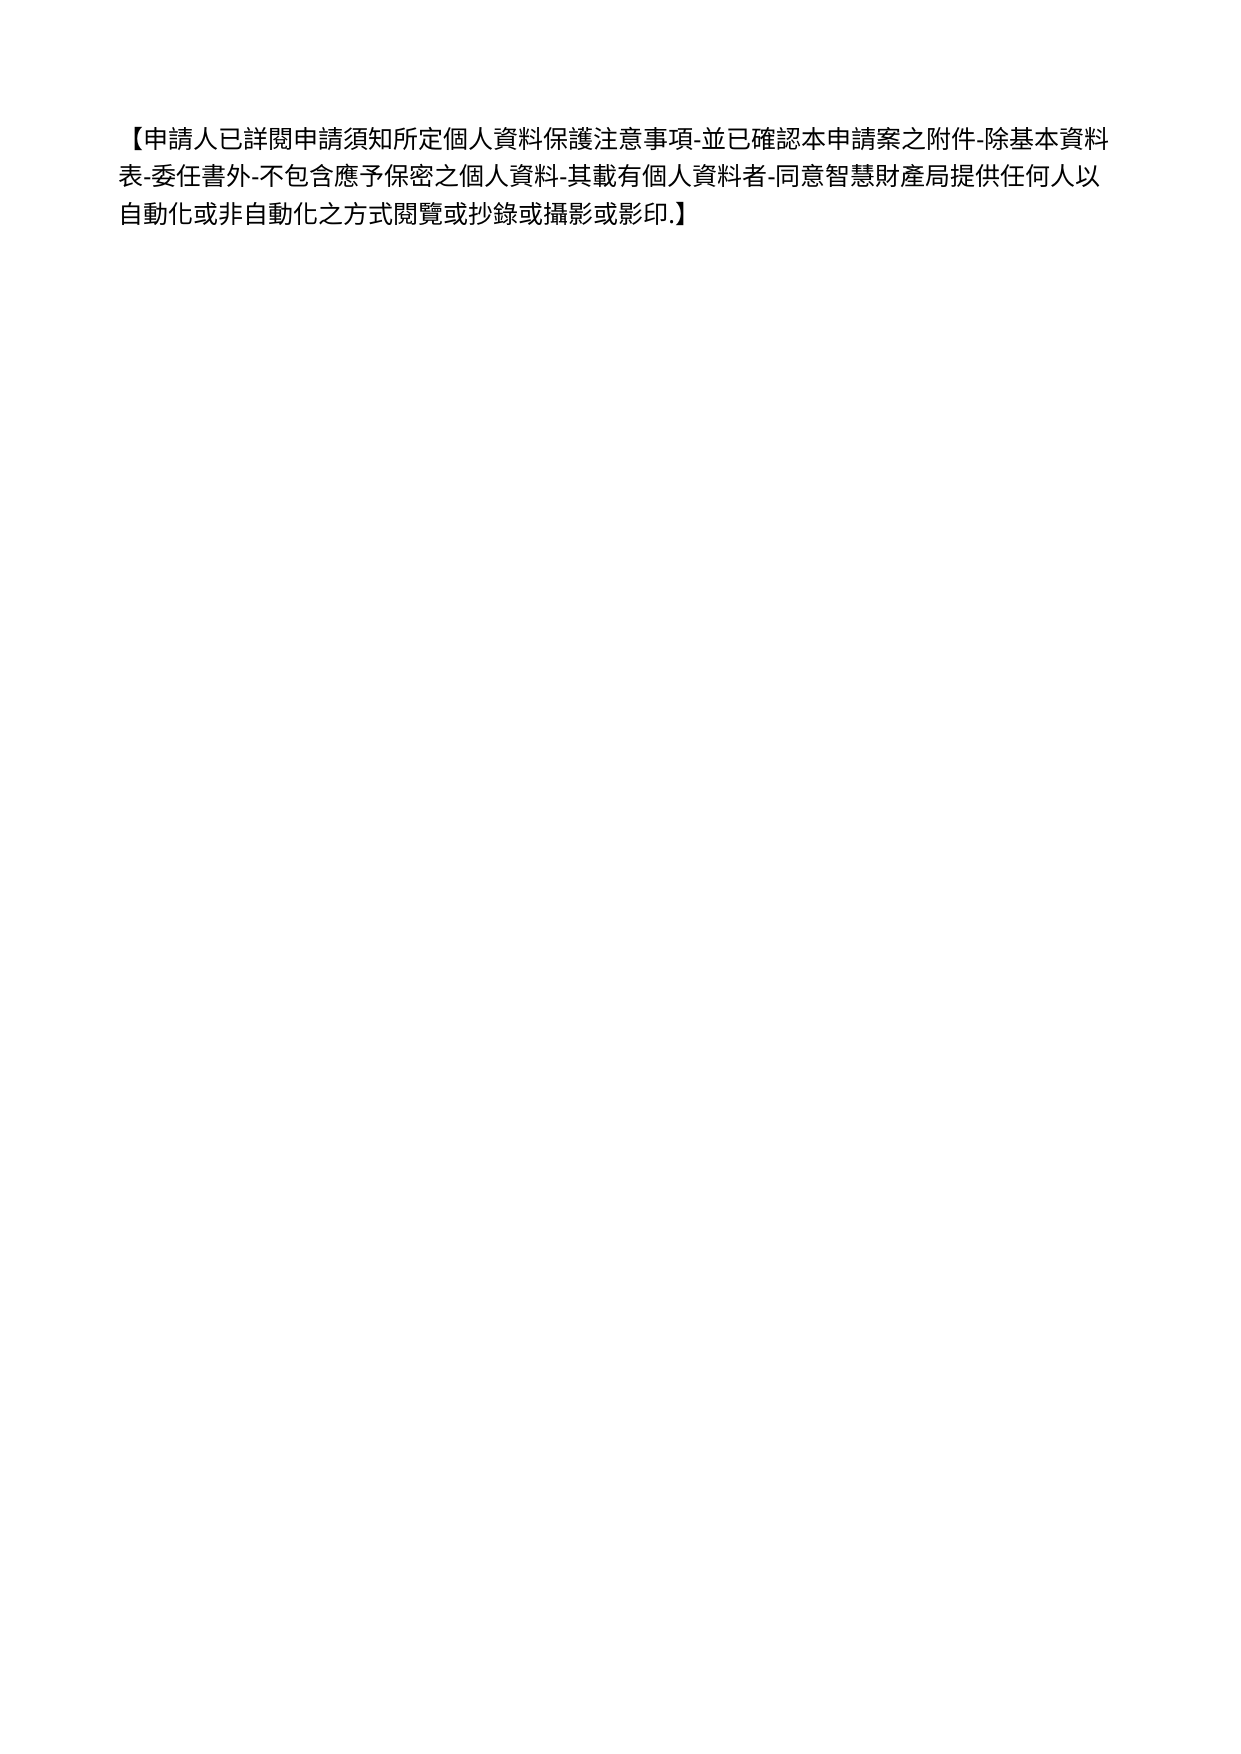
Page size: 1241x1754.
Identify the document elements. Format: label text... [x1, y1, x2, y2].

text 【申請人已詳閱申請須知所定個人資料保護注意事項-並已確認本申請案之附件-除基本資料表-委任書外-不包含應予保密之個人資料-其載有個人資料者-同意智慧財產局提供任何人以自動化或非自動化之方式閱覽或抄錄或攝影或影印.】 [118, 118, 1122, 231]
